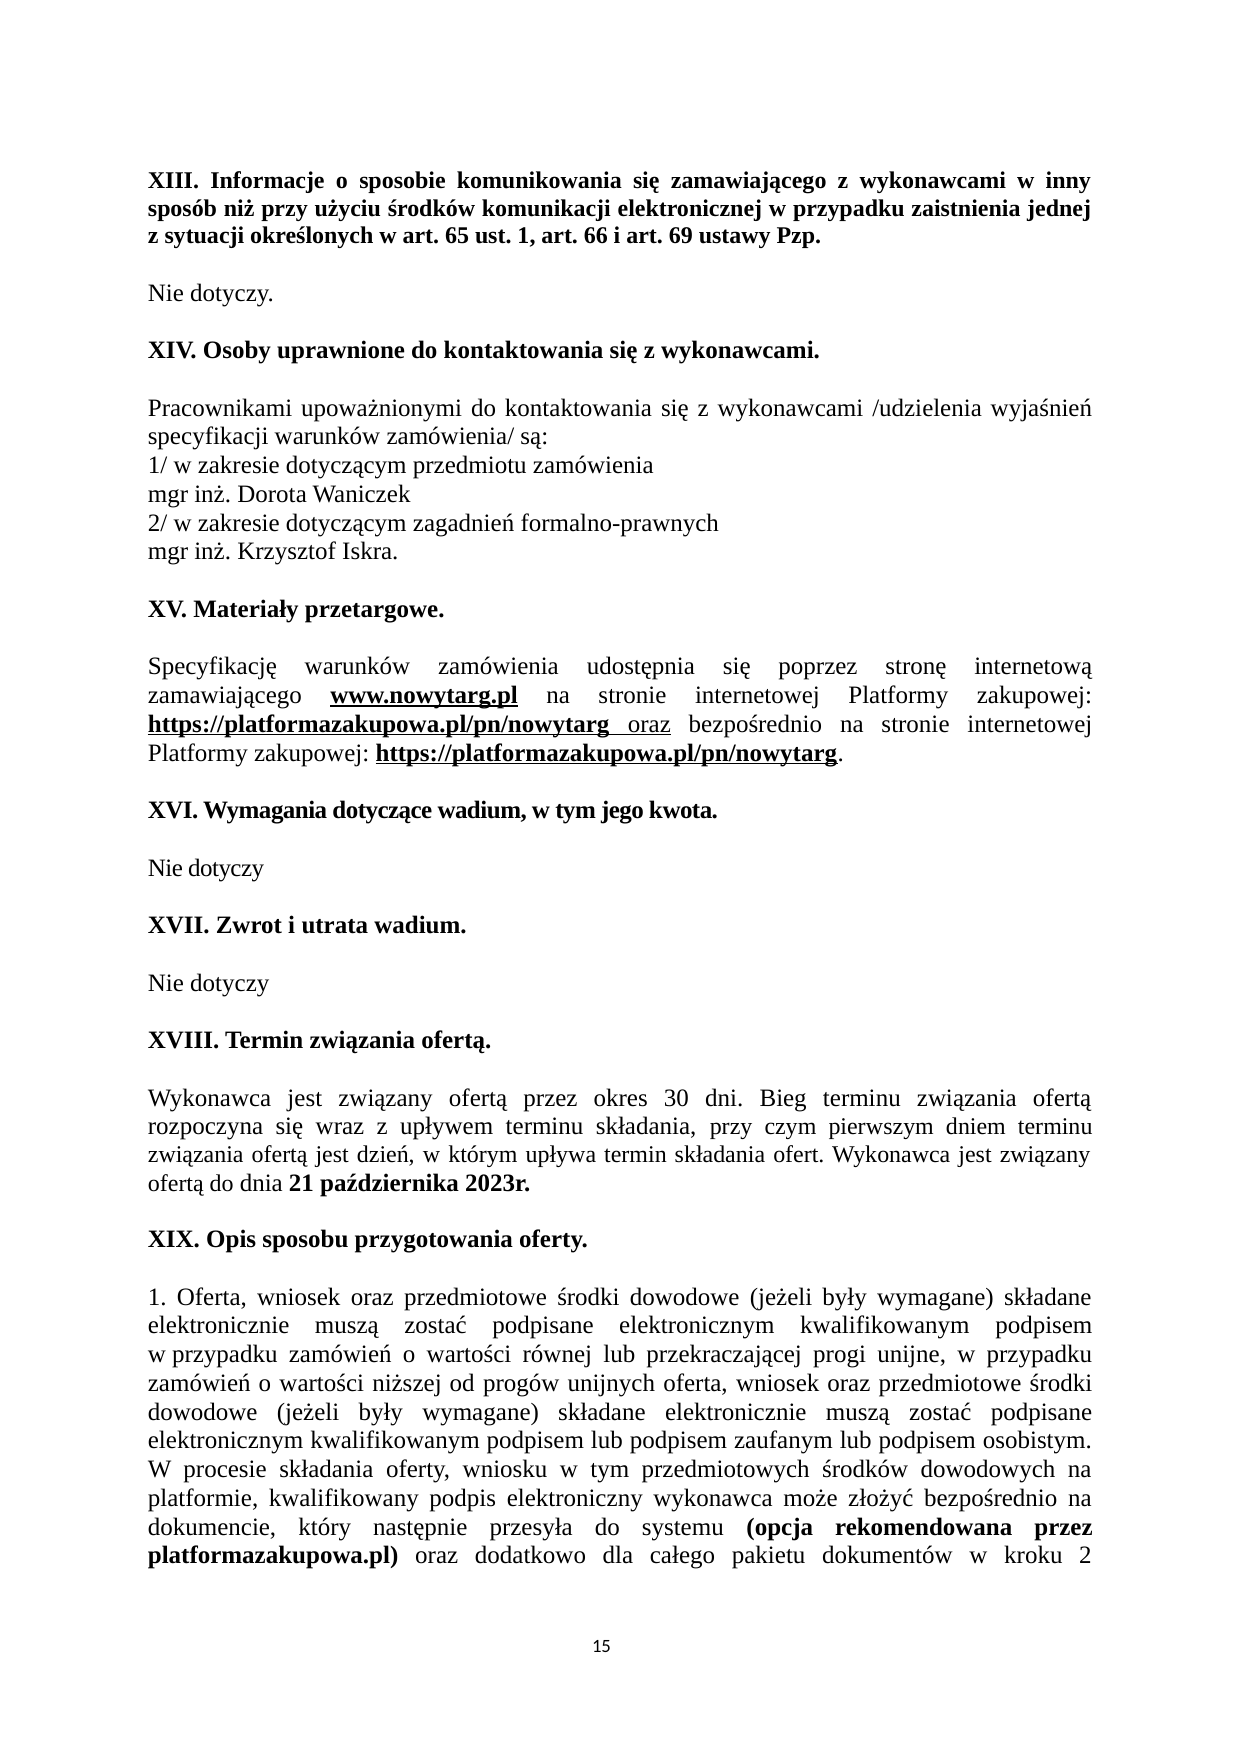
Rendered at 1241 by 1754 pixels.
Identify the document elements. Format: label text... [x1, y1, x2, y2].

text Nie dotyczy [148, 853, 1093, 881]
text Nie dotyczy. [148, 278, 1093, 306]
text XIV. Osoby uprawnione do kontaktowania się z wykonawcami. [148, 335, 1093, 364]
text 1/ w zakresie dotyczącym przedmiotu zamówienia [148, 450, 1093, 479]
text Specyfikację warunków zamówienia udostępnia się poprzez stronę internetową zamawiającego www.nowytarg.pl na stronie internetowej Platformy zakupowej: https://platformazakupowa.pl/pn/nowytarg oraz bezpośrednio na stronie internetowej Platformy zakupowej: https://platformazakupowa.pl/pn/nowytarg. [148, 651, 1093, 766]
text 1. Oferta, wniosek oraz przedmiotowe środki dowodowe (jeżeli były wymagane) składane elektronicznie muszą zostać podpisane elektronicznym kwalifikowanym podpisem w przypadku zamówień o wartości równej lub przekraczającej progi unijne, w przypadku zamówień o wartości niższej od progów unijnych oferta, wniosek oraz przedmiotowe środki dowodowe (jeżeli były wymagane) składane elektronicznie muszą zostać podpisane elektronicznym kwalifikowanym podpisem lub podpisem zaufanym lub podpisem osobistym. W procesie składania oferty, wniosku w tym przedmiotowych środków dowodowych na platformie, kwalifikowany podpis elektroniczny wykonawca może złożyć bezpośrednio na dokumencie, który następnie przesyła do systemu (opcja rekomendowana przez platformazakupowa.pl) oraz dodatkowo dla całego pakietu dokumentów w kroku 2 [148, 1282, 1093, 1569]
text 2/ w zakresie dotyczącym zagadnień formalno-prawnych [148, 508, 1093, 536]
text XVII. Zwrot i utrata wadium. [148, 910, 1093, 939]
text mgr inż. Dorota Waniczek [148, 479, 1093, 508]
text Pracownikami upoważnionymi do kontaktowania się z wykonawcami /udzielenia wyjaśnień specyfikacji warunków zamówienia/ są: [148, 393, 1093, 450]
text XVIII. Termin związania ofertą. [148, 1025, 1093, 1054]
text XVI. Wymagania dotyczące wadium, w tym jego kwota. [148, 795, 1093, 824]
text XIX. Opis sposobu przygotowania oferty. [148, 1224, 1093, 1253]
text Nie dotyczy [148, 968, 1093, 996]
text mgr inż. Krzysztof Iskra. [148, 536, 1093, 565]
text XV. Materiały przetargowe. [148, 594, 1093, 623]
text Wykonawca jest związany ofertą przez okres 30 dni. Bieg terminu związania ofertą rozpoczyna się wraz z upływem terminu składania, przy czym pierwszym dniem terminu związania ofertą jest dzień, w którym upływa termin składania ofert. Wykonawca jest związany ofertą do dnia 21 października 2023r. [148, 1083, 1093, 1197]
text XIII. Informacje o sposobie komunikowania się zamawiającego z wykonawcami w inny sposób niż przy użyciu środków komunikacji elektronicznej w przypadku zaistnienia jednej z sytuacji określonych w art. 65 ust. 1, art. 66 i art. 69 ustawy Pzp. [148, 166, 1093, 249]
